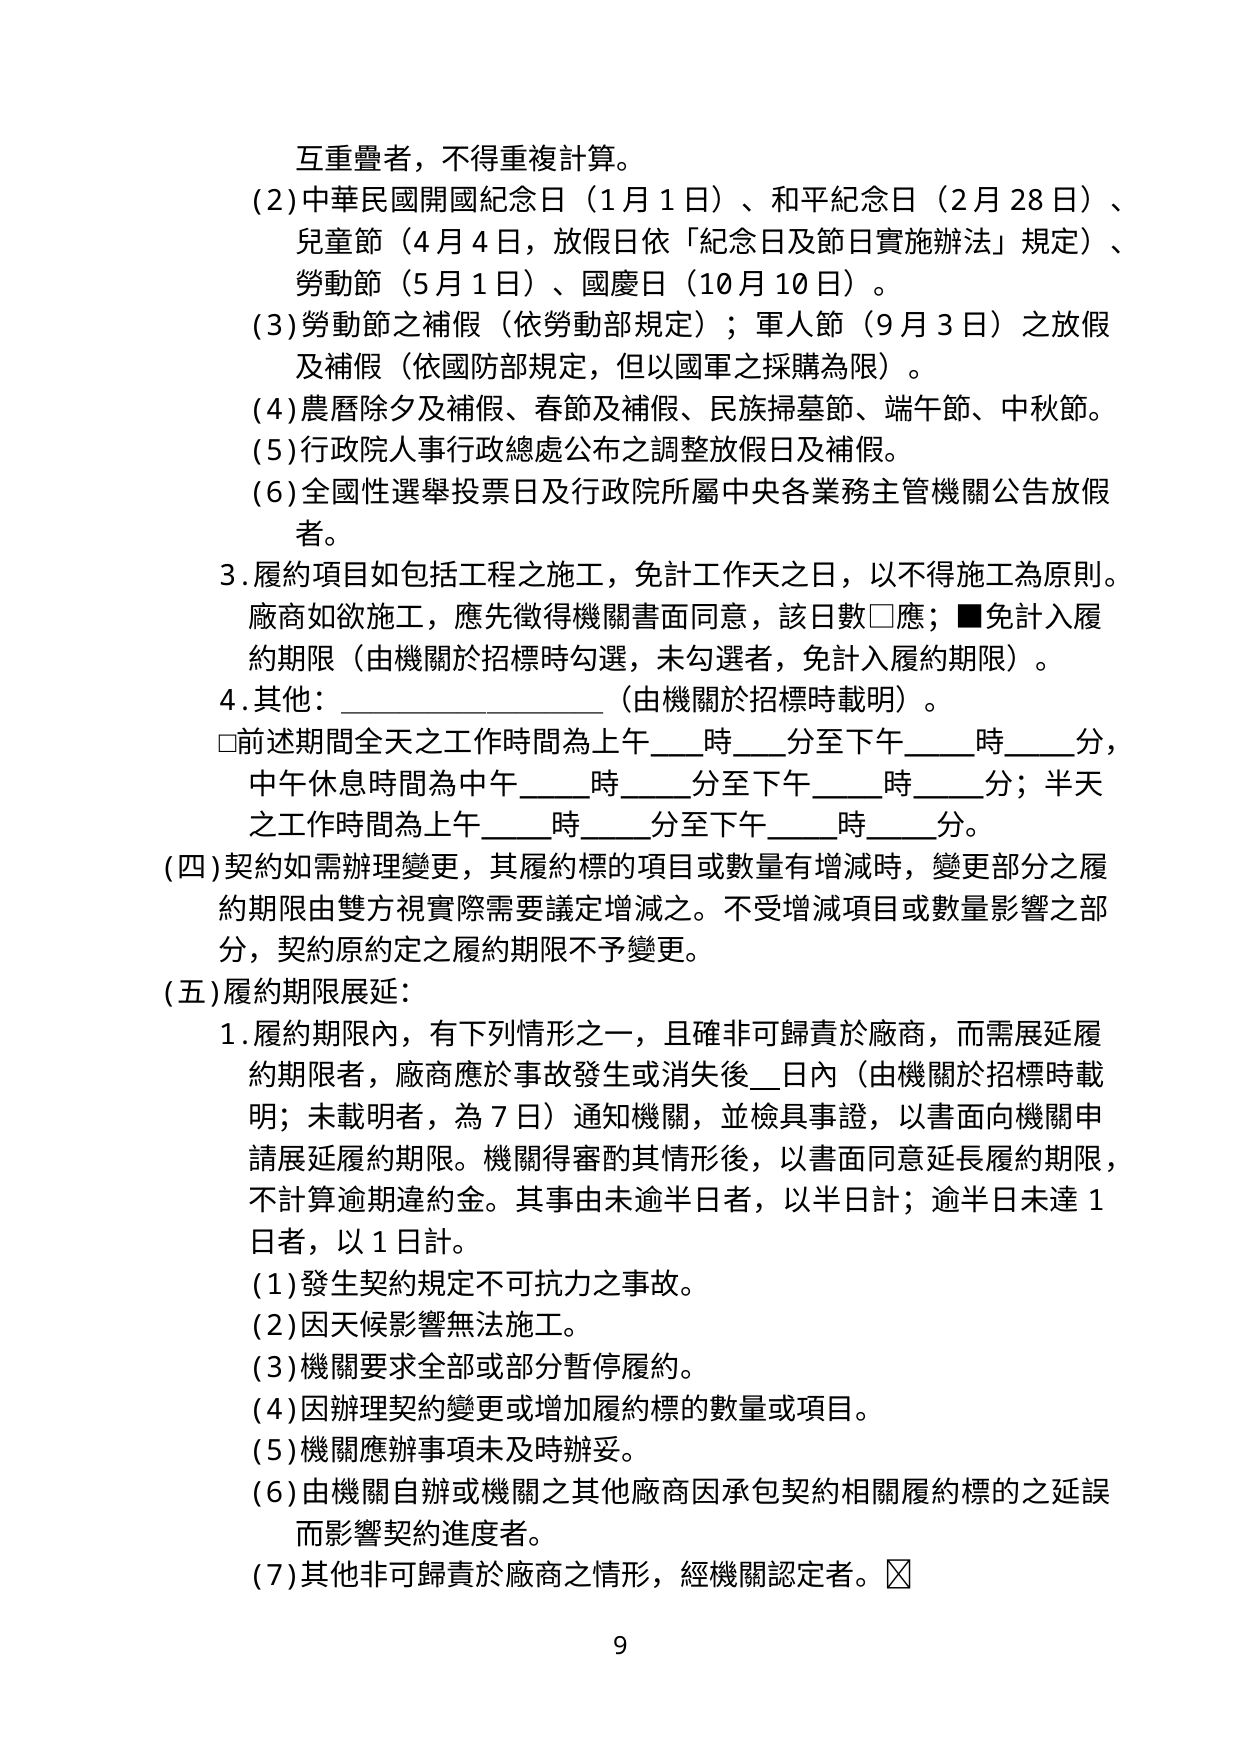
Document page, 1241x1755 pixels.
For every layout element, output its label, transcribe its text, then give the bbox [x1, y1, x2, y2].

text (7)其他非可歸責於廠商之情形，經機關認定者。 [248, 1552, 1110, 1594]
text (4)農曆除夕及補假、春節及補假、民族掃墓節、端午節、中秋節。 [248, 386, 1110, 427]
text □前述期間全天之工作時間為上午___時___分至下午____時____分，中午休息時間為中午____時____分至下午____時____分；半天之工作時間為上午____時____分至下午____時____分。 [218, 719, 1104, 844]
text 4.其他：＿＿＿＿＿＿＿＿＿（由機關於招標時載明）。 [218, 677, 1104, 719]
text 互重疊者，不得重複計算。 [248, 136, 1110, 177]
text (6)由機關自辦或機關之其他廠商因承包契約相關履約標的之延誤而影響契約進度者。 [248, 1469, 1110, 1552]
text (2)因天候影響無法施工。 [248, 1302, 1110, 1344]
text 3.履約項目如包括工程之施工，免計工作天之日，以不得施工為原則。廠商如欲施工，應先徵得機關書面同意，該日數□應；■免計入履約期限（由機關於招標時勾選，未勾選者，免計入履約期限）。 [218, 552, 1104, 677]
text (五)履約期限展延： [159, 969, 1110, 1011]
text (1)發生契約規定不可抗力之事故。 [248, 1261, 1110, 1302]
text (2)中華民國開國紀念日（1月1日）、和平紀念日（2月28日）、兒童節（4月4日，放假日依「紀念日及節日實施辦法」規定）、勞動節（5月1日）、國慶日（10月10日）。 [248, 177, 1110, 302]
text (3)勞動節之補假（依勞動部規定）；軍人節（9月3日）之放假及補假（依國防部規定，但以國軍之採購為限）。 [248, 302, 1110, 386]
text (4)因辦理契約變更或增加履約標的數量或項目。 [248, 1386, 1110, 1427]
text (5)機關應辦事項未及時辦妥。 [248, 1427, 1110, 1469]
text (5)行政院人事行政總處公布之調整放假日及補假。 [248, 427, 1110, 469]
text 1.履約期限內，有下列情形之一，且確非可歸責於廠商，而需展延履約期限者，廠商應於事故發生或消失後 日內（由機關於招標時載明；未載明者，為7日）通知機關，並檢具事證，以書面向機關申請展延履約期限。機關得審酌其情形後，以書面同意延長履約期限，不計算逾期違約金。其事由未逾半日者，以半日計；逾半日未達1日者，以1日計。 [218, 1011, 1104, 1261]
text (6)全國性選舉投票日及行政院所屬中央各業務主管機關公告放假者。 [248, 469, 1110, 552]
text (3)機關要求全部或部分暫停履約。 [248, 1344, 1110, 1386]
text (四)契約如需辦理變更，其履約標的項目或數量有增減時，變更部分之履約期限由雙方視實際需要議定增減之。不受增減項目或數量影響之部分，契約原約定之履約期限不予變更。 [159, 844, 1110, 969]
